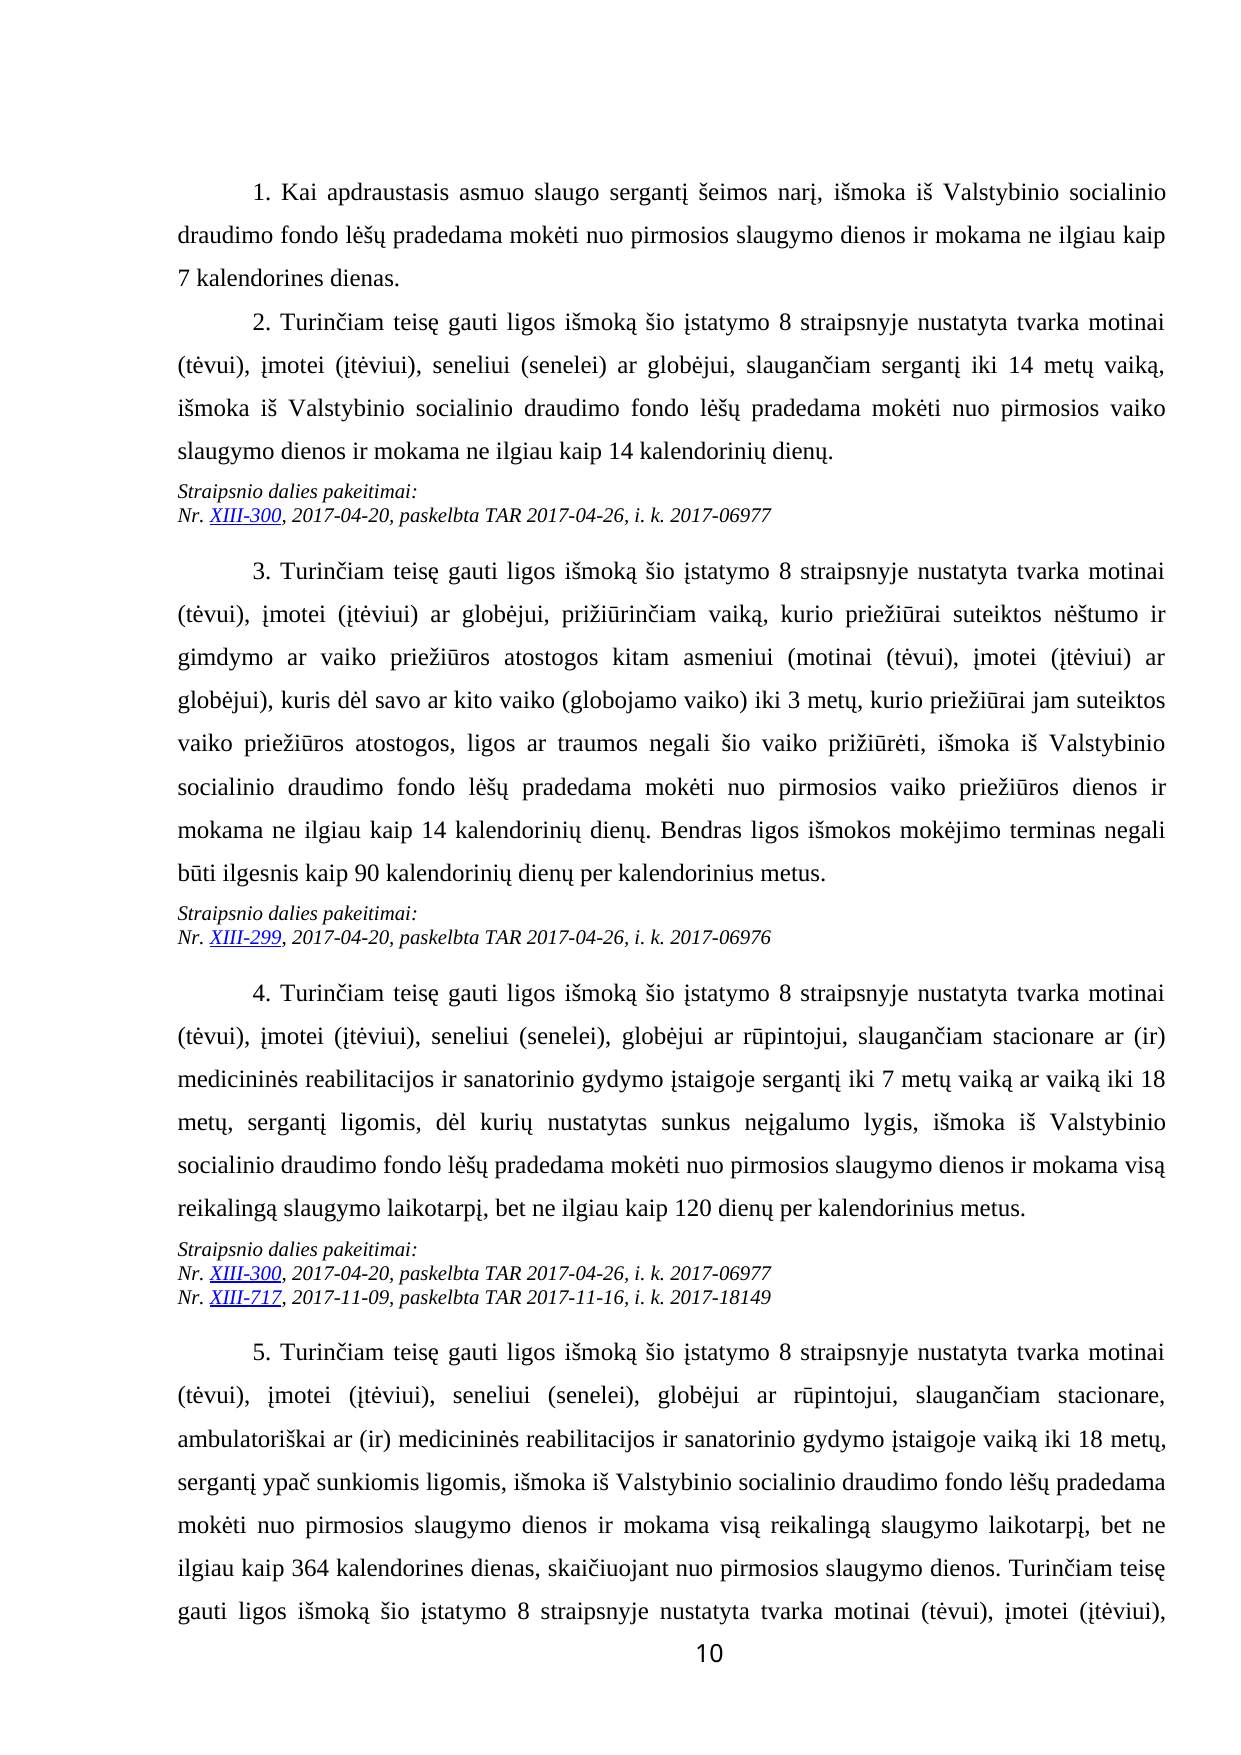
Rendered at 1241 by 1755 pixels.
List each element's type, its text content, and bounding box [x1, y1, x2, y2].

text Nr. XIII-717, 2017-11-09, paskelbta TAR 2017-11-16, i. k. 2017-18149 [177, 1285, 1167, 1309]
text Nr. XIII-300, 2017-04-20, paskelbta TAR 2017-04-26, i. k. 2017-06977 [177, 1261, 1167, 1285]
text Nr. XIII-299, 2017-04-20, paskelbta TAR 2017-04-26, i. k. 2017-06976 [177, 925, 1167, 949]
text 2. Turinčiam teisę gauti ligos išmoką šio įstatymo 8 straipsnyje nustatyta tvarka motinai (tėvui), įmotei (įtėviui), seneliui (senelei) ar globėjui, slaugančiam sergantį iki 14 metų vaiką, išmoka iš Valstybinio socialinio draudimo fondo lėšų pradedama mokėti nuo pirmosios vaiko slaugymo dienos ir mokama ne ilgiau kaip 14 kalendorinių dienų. [177, 307, 1167, 465]
text 4. Turinčiam teisę gauti ligos išmoką šio įstatymo 8 straipsnyje nustatyta tvarka motinai (tėvui), įmotei (įtėviui), seneliui (senelei), globėjui ar rūpintojui, slaugančiam stacionare ar (ir) medicininės reabilitacijos ir sanatorinio gydymo įstaigoje sergantį iki 7 metų vaiką ar vaiką iki 18 metų, sergantį ligomis, dėl kurių nustatytas sunkus neįgalumo lygis, išmoka iš Valstybinio socialinio draudimo fondo lėšų pradedama mokėti nuo pirmosios slaugymo dienos ir mokama visą reikalingą slaugymo laikotarpį, bet ne ilgiau kaip 120 dienų per kalendorinius metus. [177, 978, 1167, 1222]
text Straipsnio dalies pakeitimai: [177, 479, 1167, 503]
text 1. Kai apdraustasis asmuo slaugo sergantį šeimos narį, išmoka iš Valstybinio socialinio draudimo fondo lėšų pradedama mokėti nuo pirmosios slaugymo dienos ir mokama ne ilgiau kaip 7 kalendorines dienas. [177, 177, 1167, 292]
text Nr. XIII-300, 2017-04-20, paskelbta TAR 2017-04-26, i. k. 2017-06977 [177, 503, 1167, 527]
text Straipsnio dalies pakeitimai: [177, 1237, 1167, 1261]
text 5. Turinčiam teisę gauti ligos išmoką šio įstatymo 8 straipsnyje nustatyta tvarka motinai (tėvui), įmotei (įtėviui), seneliui (senelei), globėjui ar rūpintojui, slaugančiam stacionare, ambulatoriškai ar (ir) medicininės reabilitacijos ir sanatorinio gydymo įstaigoje vaiką iki 18 metų, sergantį ypač sunkiomis ligomis, išmoka iš Valstybinio socialinio draudimo fondo lėšų pradedama mokėti nuo pirmosios slaugymo dienos ir mokama visą reikalingą slaugymo laikotarpį, bet ne ilgiau kaip 364 kalendorines dienas, skaičiuojant nuo pirmosios slaugymo dienos. Turinčiam teisę gauti ligos išmoką šio įstatymo 8 straipsnyje nustatyta tvarka motinai (tėvui), įmotei (įtėviui), [177, 1337, 1167, 1625]
text Straipsnio dalies pakeitimai: [177, 901, 1167, 925]
text 3. Turinčiam teisę gauti ligos išmoką šio įstatymo 8 straipsnyje nustatyta tvarka motinai (tėvui), įmotei (įtėviui) ar globėjui, prižiūrinčiam vaiką, kurio priežiūrai suteiktos nėštumo ir gimdymo ar vaiko priežiūros atostogos kitam asmeniui (motinai (tėvui), įmotei (įtėviui) ar globėjui), kuris dėl savo ar kito vaiko (globojamo vaiko) iki 3 metų, kurio priežiūrai jam suteiktos vaiko priežiūros atostogos, ligos ar traumos negali šio vaiko prižiūrėti, išmoka iš Valstybinio socialinio draudimo fondo lėšų pradedama mokėti nuo pirmosios vaiko priežiūros dienos ir mokama ne ilgiau kaip 14 kalendorinių dienų. Bendras ligos išmokos mokėjimo terminas negali būti ilgesnis kaip 90 kalendorinių dienų per kalendorinius metus. [177, 556, 1167, 887]
